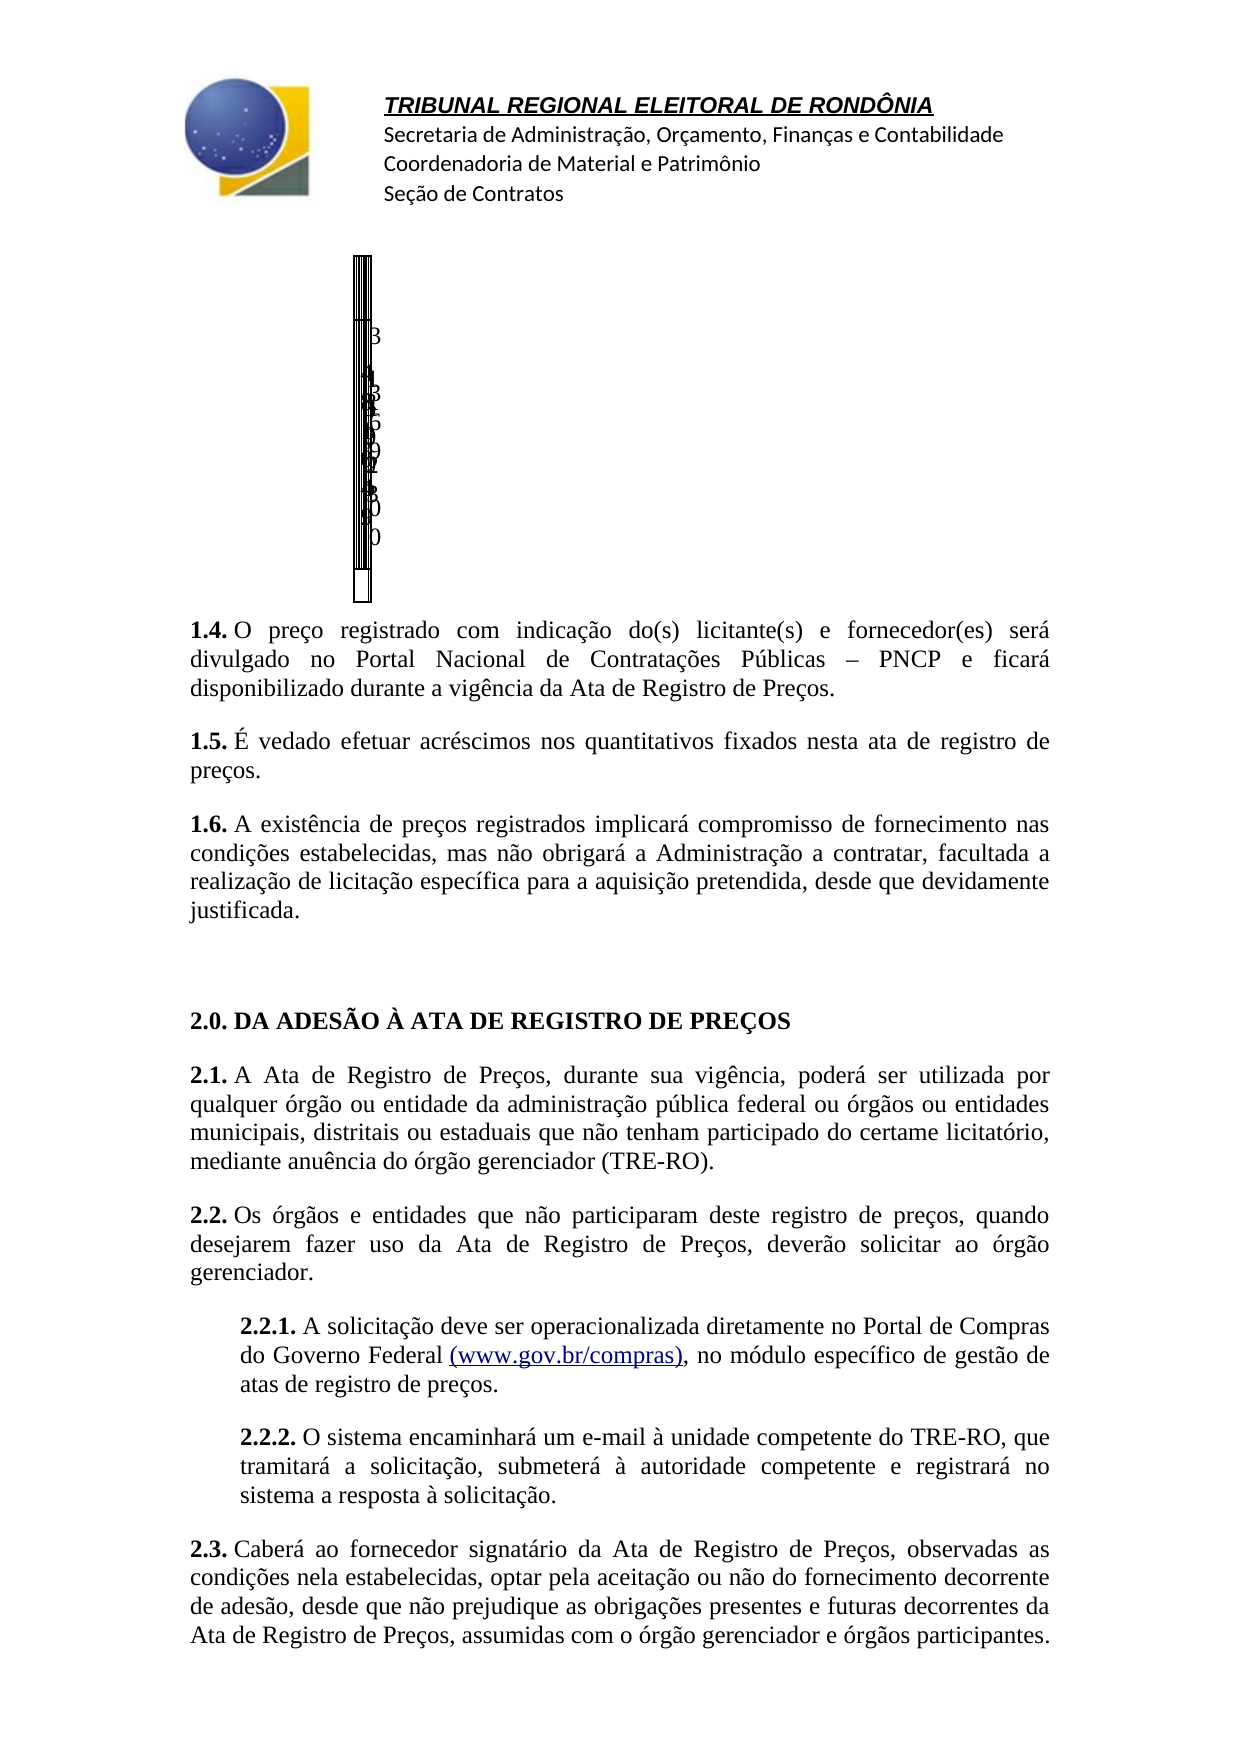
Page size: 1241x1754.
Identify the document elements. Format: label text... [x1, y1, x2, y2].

text 1.4. O preço registrado com indicação do(s) licitante(s) e fornecedor(es) será divulgado no Portal Nacional de Contratações Públicas – PNCP e ficará disponibilizado durante a vigência da Ata de Registro de Preços. [190, 615, 1051, 701]
text 2.0. DA ADESÃO À ATA DE REGISTRO DE PREÇOS [190, 1006, 1051, 1035]
text 2.2. Os órgãos e entidades que não participaram deste registro de preços, quando desejarem fazer uso da Ata de Registro de Preços, deverão solicitar ao órgão gerenciador. [190, 1200, 1051, 1286]
text 2.1. A Ata de Registro de Preços, durante sua vigência, poderá ser utilizada por qualquer órgão ou entidade da administração pública federal ou órgãos ou entidades municipais, distritais ou estaduais que não tenham participado do certame licitatório, mediante anuência do órgão gerenciador (TRE-RO). [190, 1060, 1051, 1175]
text 2.2.2. O sistema encaminhará um e-mail à unidade competente do TRE-RO, que tramitará a solicitação, submeterá à autoridade competente e registrará no sistema a resposta à solicitação. [240, 1422, 1051, 1509]
text 1.5. É vedado efetuar acréscimos nos quantitativos fixados nesta ata de registro de preços. [190, 726, 1051, 784]
text 2.3. Caberá ao fornecedor signatário da Ata de Registro de Preços, observadas as condições nela estabelecidas, optar pela aceitação ou não do fornecimento decorrente de adesão, desde que não prejudique as obrigações presentes e futuras decorrentes da Ata de Registro de Preços, assumidas com o órgão gerenciador e órgãos participantes. [190, 1534, 1051, 1649]
text 2.2.1. A solicitação deve ser operacionalizada diretamente no Portal de Compras do Governo Federal (www.gov.br/compras), no módulo específico de gestão de atas de registro de preços. [240, 1311, 1051, 1397]
text 1.6. A existência de preços registrados implicará compromisso de fornecimento nas condições estabelecidas, mas não obrigará a Administração a contratar, facultada a realização de licitação específica para a aquisição pretendida, desde que devidamente justificada. [190, 809, 1051, 924]
